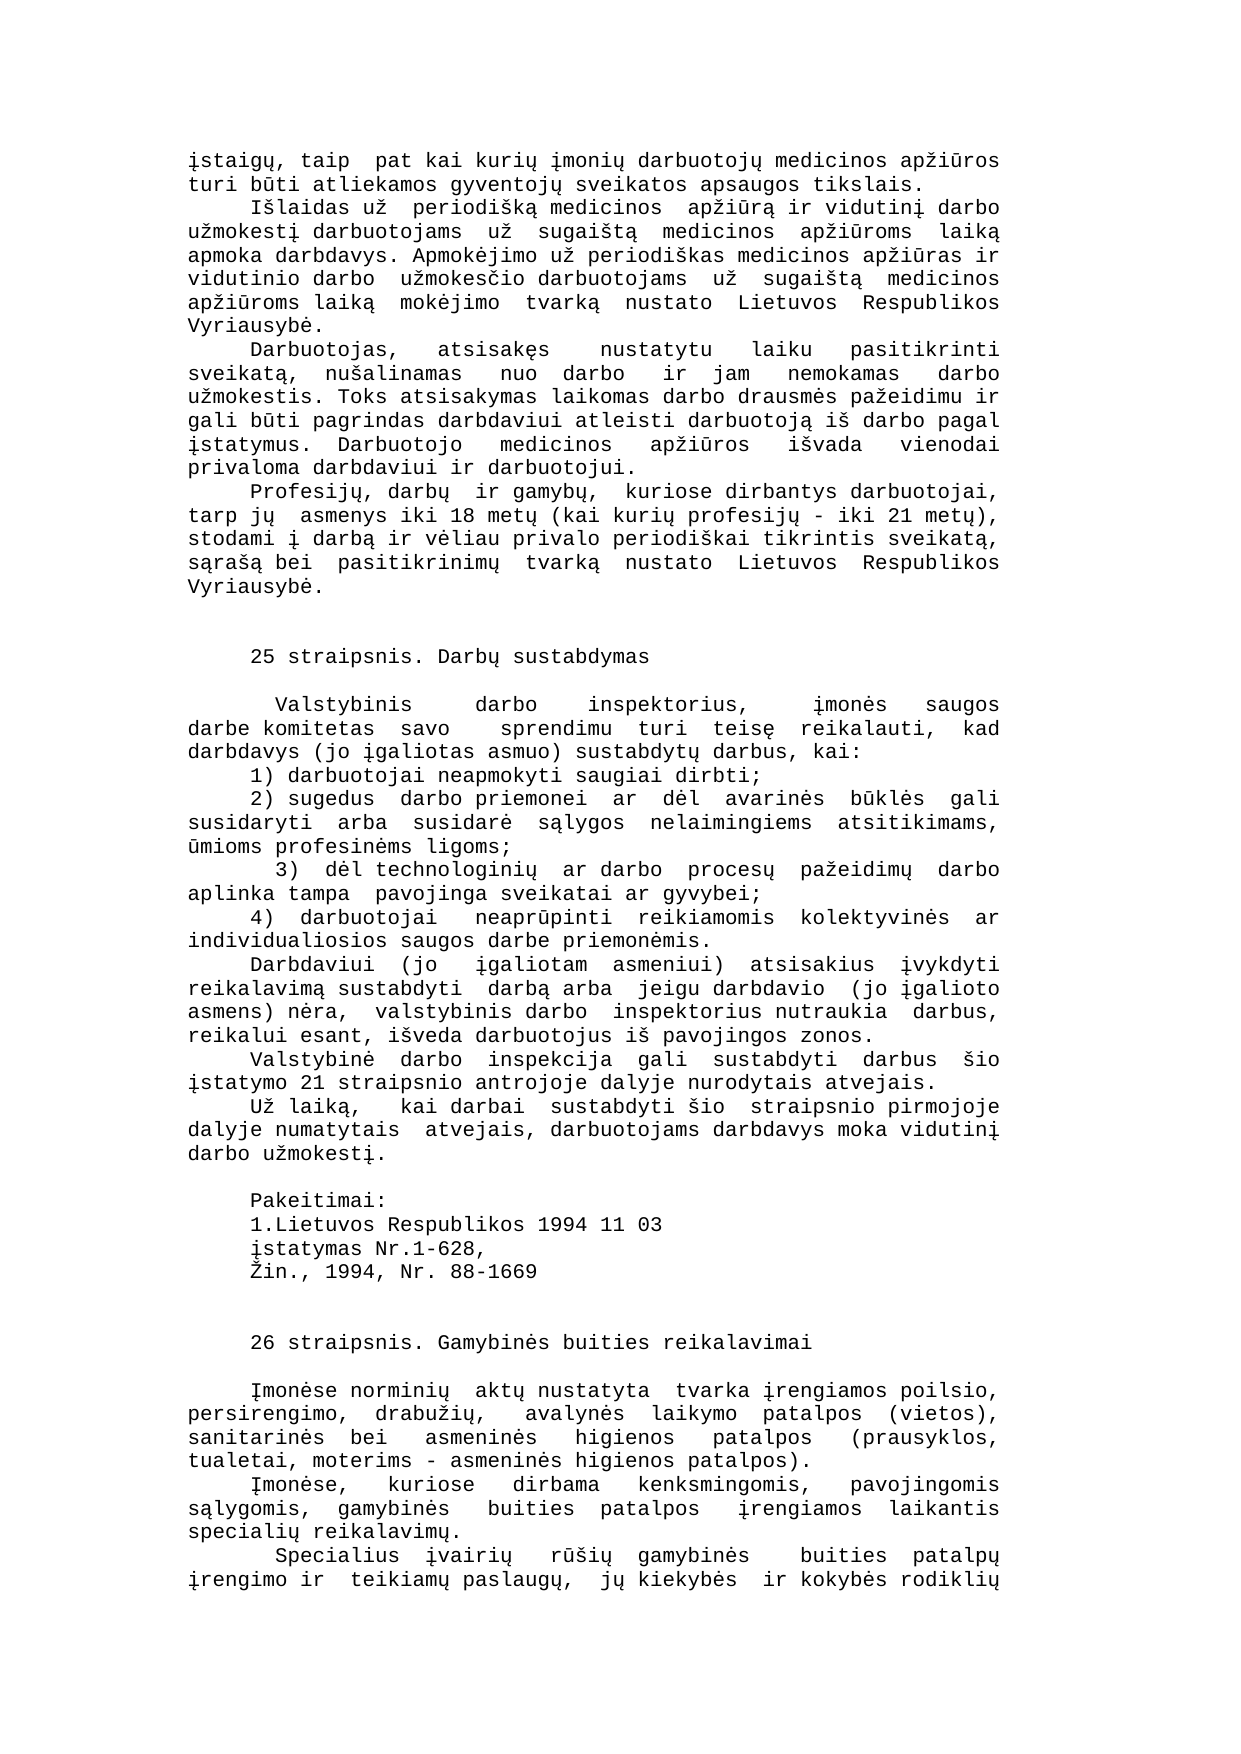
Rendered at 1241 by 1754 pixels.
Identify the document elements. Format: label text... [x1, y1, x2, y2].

text 25 straipsnis. Darbų sustabdymas [187, 647, 1053, 670]
text privaloma darbdaviui ir darbuotojui. [187, 457, 1053, 481]
text ūmioms profesinėms ligoms; [187, 836, 1053, 859]
text Išlaidas už periodišką medicinos apžiūrą ir vidutinį darbo [187, 197, 1053, 221]
text susidaryti arba susidarė sąlygos nelaimingiems atsitikimams, [187, 812, 1053, 836]
text apmoka darbdavys. Apmokėjimo už periodiškas medicinos apžiūras ir [187, 244, 1053, 268]
text įstatymo 21 straipsnio antrojoje dalyje nurodytais atvejais. [187, 1072, 1053, 1096]
text Specialius įvairių rūšių gamybinės buities patalpų [187, 1545, 1053, 1569]
text reikalui esant, išveda darbuotojus iš pavojingos zonos. [187, 1025, 1053, 1048]
text Profesijų, darbų ir gamybų, kuriose dirbantys darbuotojai, [187, 481, 1053, 505]
text sanitarinės bei asmeninės higienos patalpos (prausyklos, [187, 1427, 1053, 1451]
text sąlygomis, gamybinės buities patalpos įrengiamos laikantis [187, 1498, 1053, 1521]
text tarp jų asmenys iki 18 metų (kai kurių profesijų - iki 21 metų), [187, 505, 1053, 528]
text vidutinio darbo užmokesčio darbuotojams už sugaištą medicinos [187, 268, 1053, 292]
text Žin., 1994, Nr. 88-1669 [187, 1261, 1053, 1285]
text dalyje numatytais atvejais, darbuotojams darbdavys moka vidutinį [187, 1119, 1053, 1143]
text stodami į darbą ir vėliau privalo periodiškai tikrintis sveikatą, [187, 528, 1053, 552]
text reikalavimą sustabdyti darbą arba jeigu darbdavio (jo įgalioto [187, 978, 1053, 1001]
text aplinka tampa pavojinga sveikatai ar gyvybei; [187, 883, 1053, 907]
text darbdavys (jo įgaliotas asmuo) sustabdytų darbus, kai: [187, 741, 1053, 765]
text apžiūroms laiką mokėjimo tvarką nustato Lietuvos Respublikos [187, 292, 1053, 316]
text Įmonėse, kuriose dirbama kenksmingomis, pavojingomis [187, 1474, 1053, 1498]
text darbe komitetas savo sprendimu turi teisę reikalauti, kad [187, 717, 1053, 741]
text 2) sugedus darbo priemonei ar dėl avarinės būklės gali [187, 788, 1053, 812]
text sveikatą, nušalinamas nuo darbo ir jam nemokamas darbo [187, 363, 1053, 386]
text 3) dėl technologinių ar darbo procesų pažeidimų darbo [187, 859, 1053, 883]
text Pakeitimai: [187, 1190, 1053, 1214]
text įrengimo ir teikiamų paslaugų, jų kiekybės ir kokybės rodiklių [187, 1569, 1053, 1592]
text įstatymas Nr.1-628, [187, 1238, 1053, 1261]
text 26 straipsnis. Gamybinės buities reikalavimai [187, 1332, 1053, 1356]
text Vyriausybė. [187, 576, 1053, 599]
text asmens) nėra, valstybinis darbo inspektorius nutraukia darbus, [187, 1001, 1053, 1025]
text specialių reikalavimų. [187, 1521, 1053, 1545]
text užmokestis. Toks atsisakymas laikomas darbo drausmės pažeidimu ir [187, 386, 1053, 410]
text įstatymus. Darbuotojo medicinos apžiūros išvada vienodai [187, 434, 1053, 457]
text Už laiką, kai darbai sustabdyti šio straipsnio pirmojoje [187, 1096, 1053, 1119]
text darbo užmokestį. [187, 1143, 1053, 1167]
text Darbuotojas, atsisakęs nustatytu laiku pasitikrinti [187, 339, 1053, 363]
text įstaigų, taip pat kai kurių įmonių darbuotojų medicinos apžiūros [187, 150, 1053, 174]
text sąrašą bei pasitikrinimų tvarką nustato Lietuvos Respublikos [187, 552, 1053, 576]
text gali būti pagrindas darbdaviui atleisti darbuotoją iš darbo pagal [187, 410, 1053, 434]
text 4) darbuotojai neaprūpinti reikiamomis kolektyvinės ar [187, 907, 1053, 930]
text tualetai, moterims - asmeninės higienos patalpos). [187, 1451, 1053, 1474]
text turi būti atliekamos gyventojų sveikatos apsaugos tikslais. [187, 174, 1053, 197]
text Vyriausybė. [187, 316, 1053, 339]
text 1.Lietuvos Respublikos 1994 11 03 [187, 1214, 1053, 1238]
text Darbdaviui (jo įgaliotam asmeniui) atsisakius įvykdyti [187, 954, 1053, 978]
text Valstybinė darbo inspekcija gali sustabdyti darbus šio [187, 1048, 1053, 1072]
text 1) darbuotojai neapmokyti saugiai dirbti; [187, 765, 1053, 788]
text Įmonėse norminių aktų nustatyta tvarka įrengiamos poilsio, [187, 1379, 1053, 1403]
text persirengimo, drabužių, avalynės laikymo patalpos (vietos), [187, 1403, 1053, 1427]
text užmokestį darbuotojams už sugaištą medicinos apžiūroms laiką [187, 221, 1053, 244]
text individualiosios saugos darbe priemonėmis. [187, 930, 1053, 954]
text Valstybinis darbo inspektorius, įmonės saugos [187, 694, 1053, 717]
